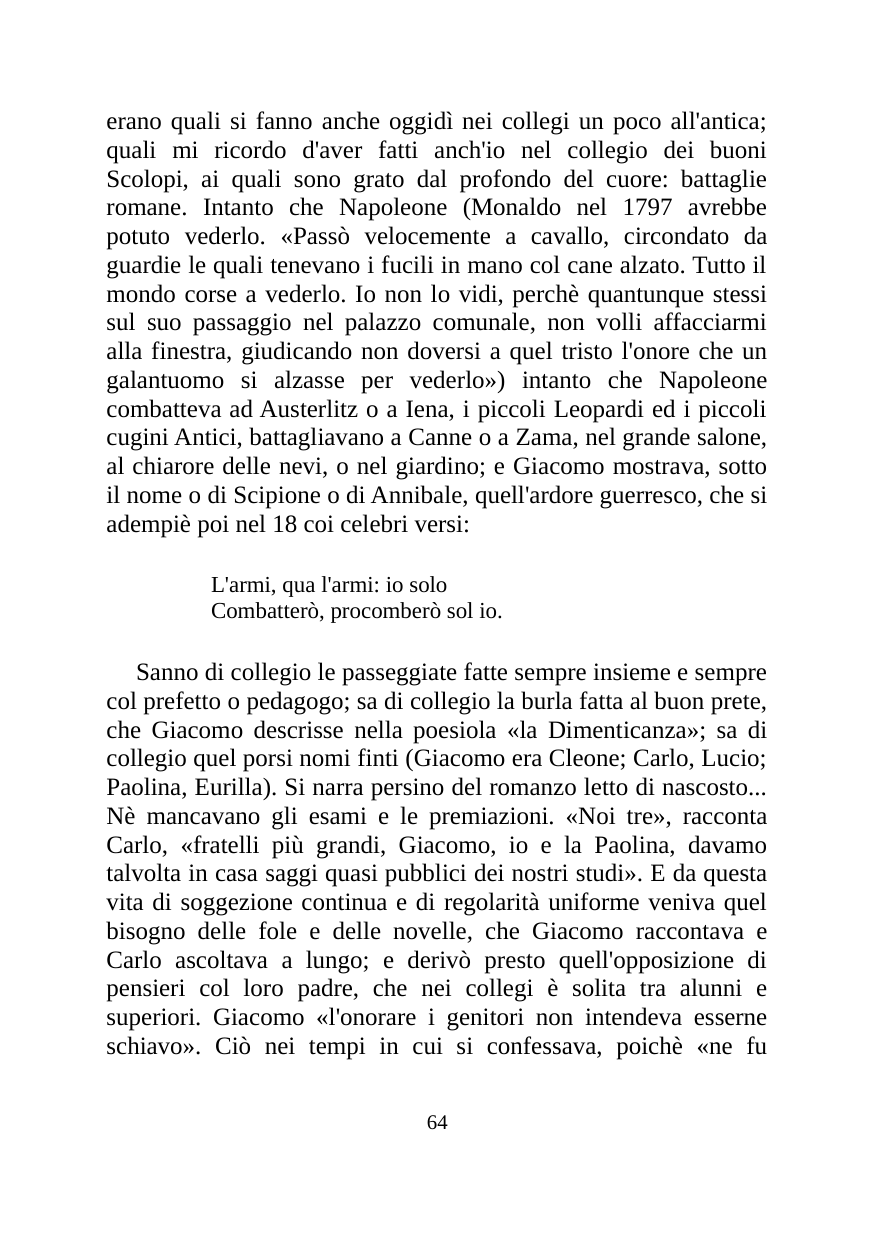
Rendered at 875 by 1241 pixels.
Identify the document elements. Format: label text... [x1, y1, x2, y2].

text erano quali si fanno anche oggidì nei collegi un poco all'antica; quali mi ricordo d'aver fatti anch'io nel collegio dei buoni Scolopi, ai quali sono grato dal profondo del cuore: battaglie romane. Intanto che Napoleone (Monaldo nel 1797 avrebbe potuto vederlo. «Passò velocemente a cavallo, circondato da guardie le quali tenevano i fucili in mano col cane alzato. Tutto il mondo corse a vederlo. Io non lo vidi, perchè quantunque stessi sul suo passaggio nel palazzo comunale, non volli affacciarmi alla finestra, giudicando non doversi a quel tristo l'onore che un galantuomo si alzasse per vederlo») intanto che Napoleone combatteva ad Austerlitz o a Iena, i piccoli Leopardi ed i piccoli cugini Antici, battagliavano a Canne o a Zama, nel grande salone, al chiarore delle nevi, o nel giardino; e Giacomo mostrava, sotto il nome o di Scipione o di Annibale, quell'ardore guerresco, che si adempiè poi nel 18 coi celebri versi: [106, 106, 768, 537]
text L'armi, qua l'armi: io solo [181, 571, 768, 597]
text Combatterò, procomberò sol io. [181, 597, 768, 624]
text Sanno di collegio le passeggiate fatte sempre insieme e sempre col prefetto o pedagogo; sa di collegio la burla fatta al buon prete, che Giacomo descrisse nella poesiola «la Dimenticanza»; sa di collegio quel porsi nomi finti (Giacomo era Cleone; Carlo, Lucio; Paolina, Eurilla). Si narra persino del romanzo letto di nascosto... Nè mancavano gli esami e le premiazioni. «Noi tre», racconta Carlo, «fratelli più grandi, Giacomo, io e la Paolina, davamo talvolta in casa saggi quasi pubblici dei nostri studi». E da questa vita di soggezione continua e di regolarità uniforme veniva quel bisogno delle fole e delle novelle, che Giacomo raccontava e Carlo ascoltava a lungo; e derivò presto quell'opposizione di pensieri col loro padre, che nei collegi è solita tra alunni e superiori. Giacomo «l'onorare i genitori non intendeva esserne schiavo». Ciò nei tempi in cui si confessava, poichè «ne fu [106, 657, 768, 1060]
